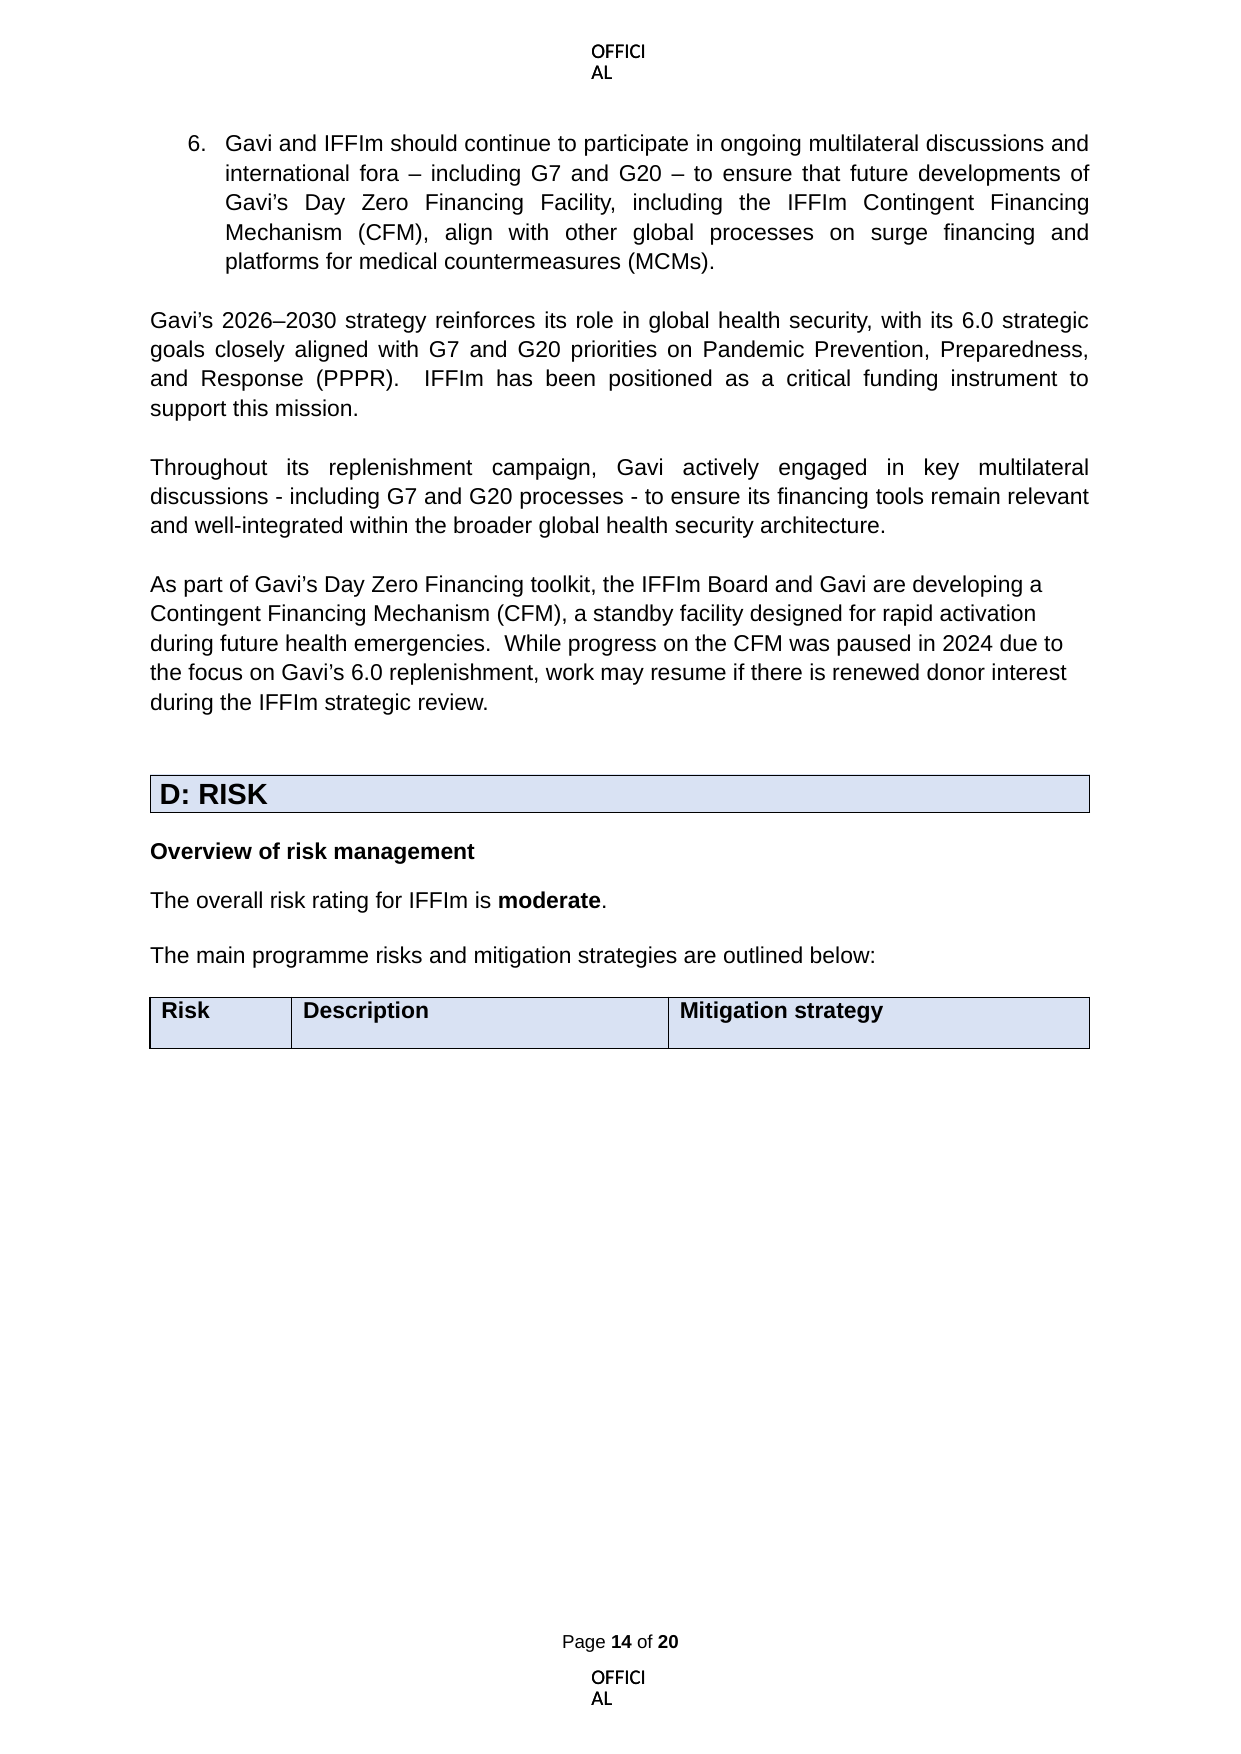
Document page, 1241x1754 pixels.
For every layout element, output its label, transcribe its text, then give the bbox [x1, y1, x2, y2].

text Overview of risk management [150, 839, 1090, 865]
table_header Risk [151, 998, 291, 1048]
text D: RISK [151, 776, 1089, 812]
text The main programme risks and mitigation strategies are outlined below: [150, 942, 1090, 968]
table_header Mitigation strategy [669, 998, 1089, 1048]
text As part of Gavi’s Day Zero Financing toolkit, the IFFIm Board and Gavi are developing a Contingent Financing Mechanism (CFM), a standby facility designed for rapid activation during future health emergencies. While progress on the CFM was paused in 2024 due to the focus on Gavi’s 6.0 replenishment, work may resume if there is renewed donor interest during the IFFIm strategic review. [150, 572, 1090, 715]
text Throughout its replenishment campaign, Gavi actively engaged in key multilateral discussions - including G7 and G20 processes - to ensure its financing tools remain relevant and well-integrated within the broader global health security architecture. [150, 454, 1090, 538]
table_header Description [292, 998, 668, 1048]
text The overall risk rating for IFFIm is moderate. [150, 888, 1090, 913]
list Gavi and IFFIm should continue to participate in ongoing multilateral discussions and international fora – including G7 and G20 – to ensure that future developments of Gavi’s Day Zero Financing Facility, including the IFFIm Contingent Financing Mechanism (CFM), align with other global processes on surge financing and platforms for medical countermeasures (MCMs). [187, 131, 1090, 274]
text Gavi’s 2026–2030 strategy reinforces its role in global health security, with its 6.0 strategic goals closely aligned with G7 and G20 priorities on Pandemic Prevention, Preparedness, and Response (PPPR). IFFIm has been positioned as a critical funding instrument to support this mission. [150, 307, 1090, 421]
